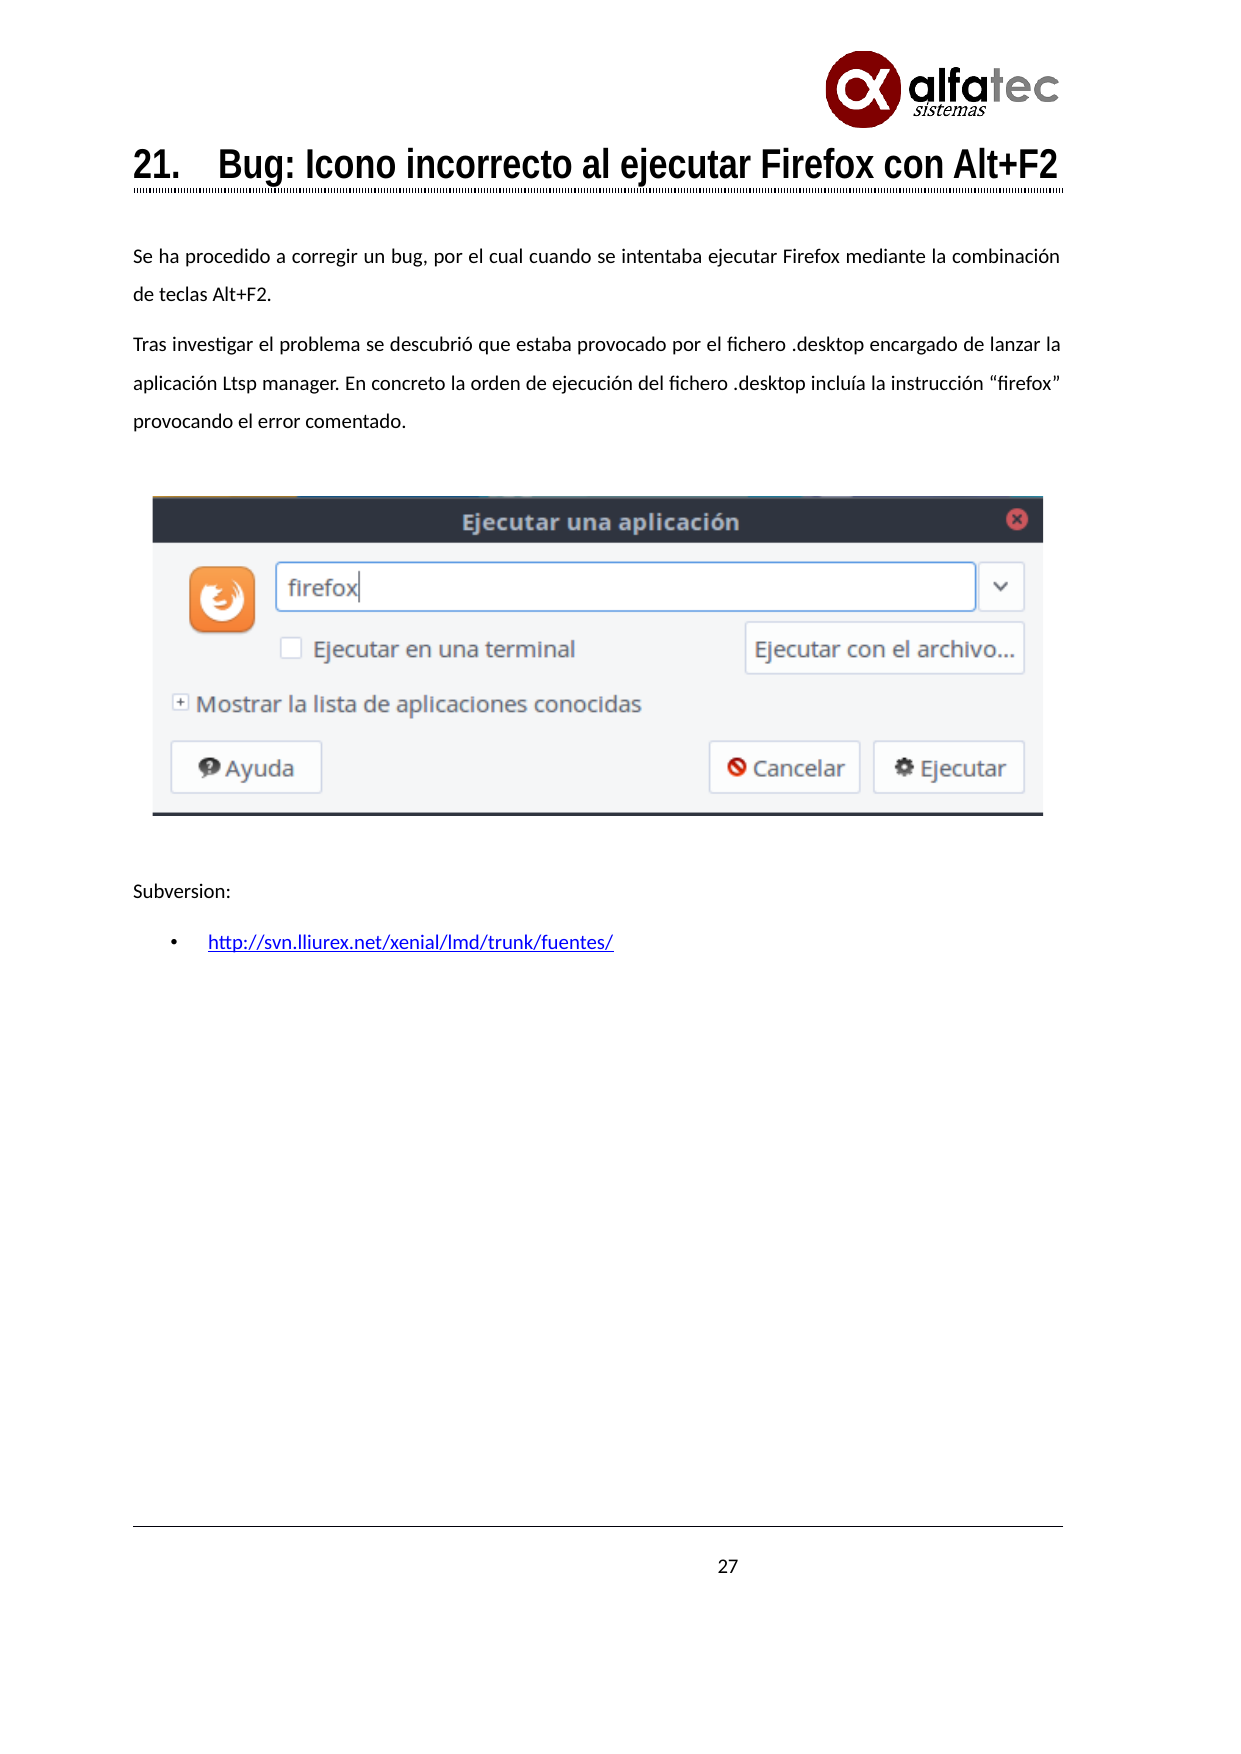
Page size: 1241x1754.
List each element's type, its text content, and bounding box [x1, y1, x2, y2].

list http://svn.lliurex.net/xenial/lmd/trunk/fuentes/ [170, 929, 1063, 955]
text Subversion: [133, 879, 1063, 904]
picture [825, 51, 1061, 128]
text Se ha procedido a corregir un bug, por el cual cuando se intentaba ejecutar Firefox mediante la combinación de teclas Alt+F2. [133, 243, 1063, 306]
text Tras investigar el problema se descubrió que estaba provocado por el fichero .desktop encargado de lanzar la aplicación Ltsp manager. En concreto la orden de ejecución del fichero .desktop incluía la instrucción “firefox” provocando el error comentado. [133, 332, 1063, 433]
subtitle Bug: Icono incorrecto al ejecutar Firefox con Alt+F2 [133, 148, 1063, 193]
picture [152, 496, 1044, 816]
